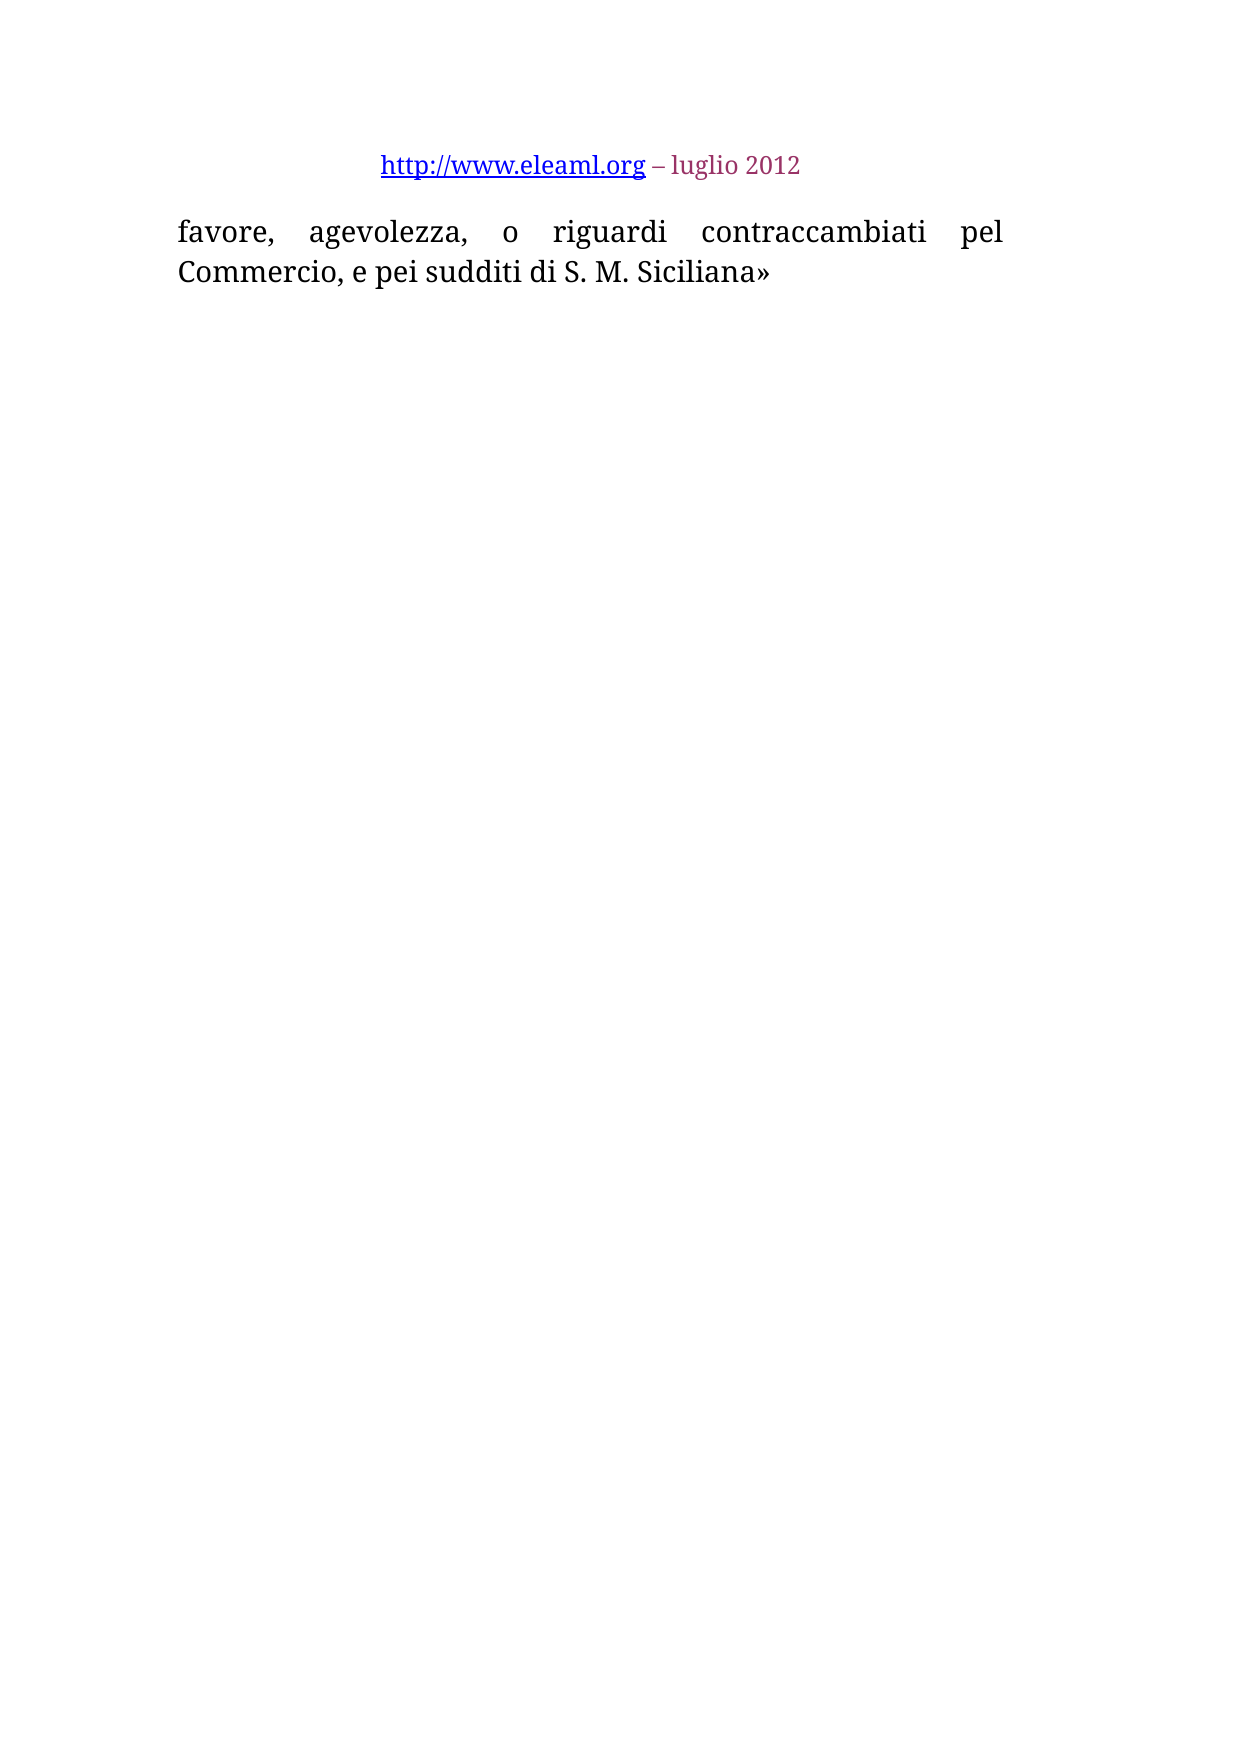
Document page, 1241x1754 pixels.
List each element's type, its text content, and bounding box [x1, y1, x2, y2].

text favore, agevolezza, o riguardi contraccambiati pel Commercio, e pei sudditi di S. M. Siciliana» [177, 211, 1004, 291]
